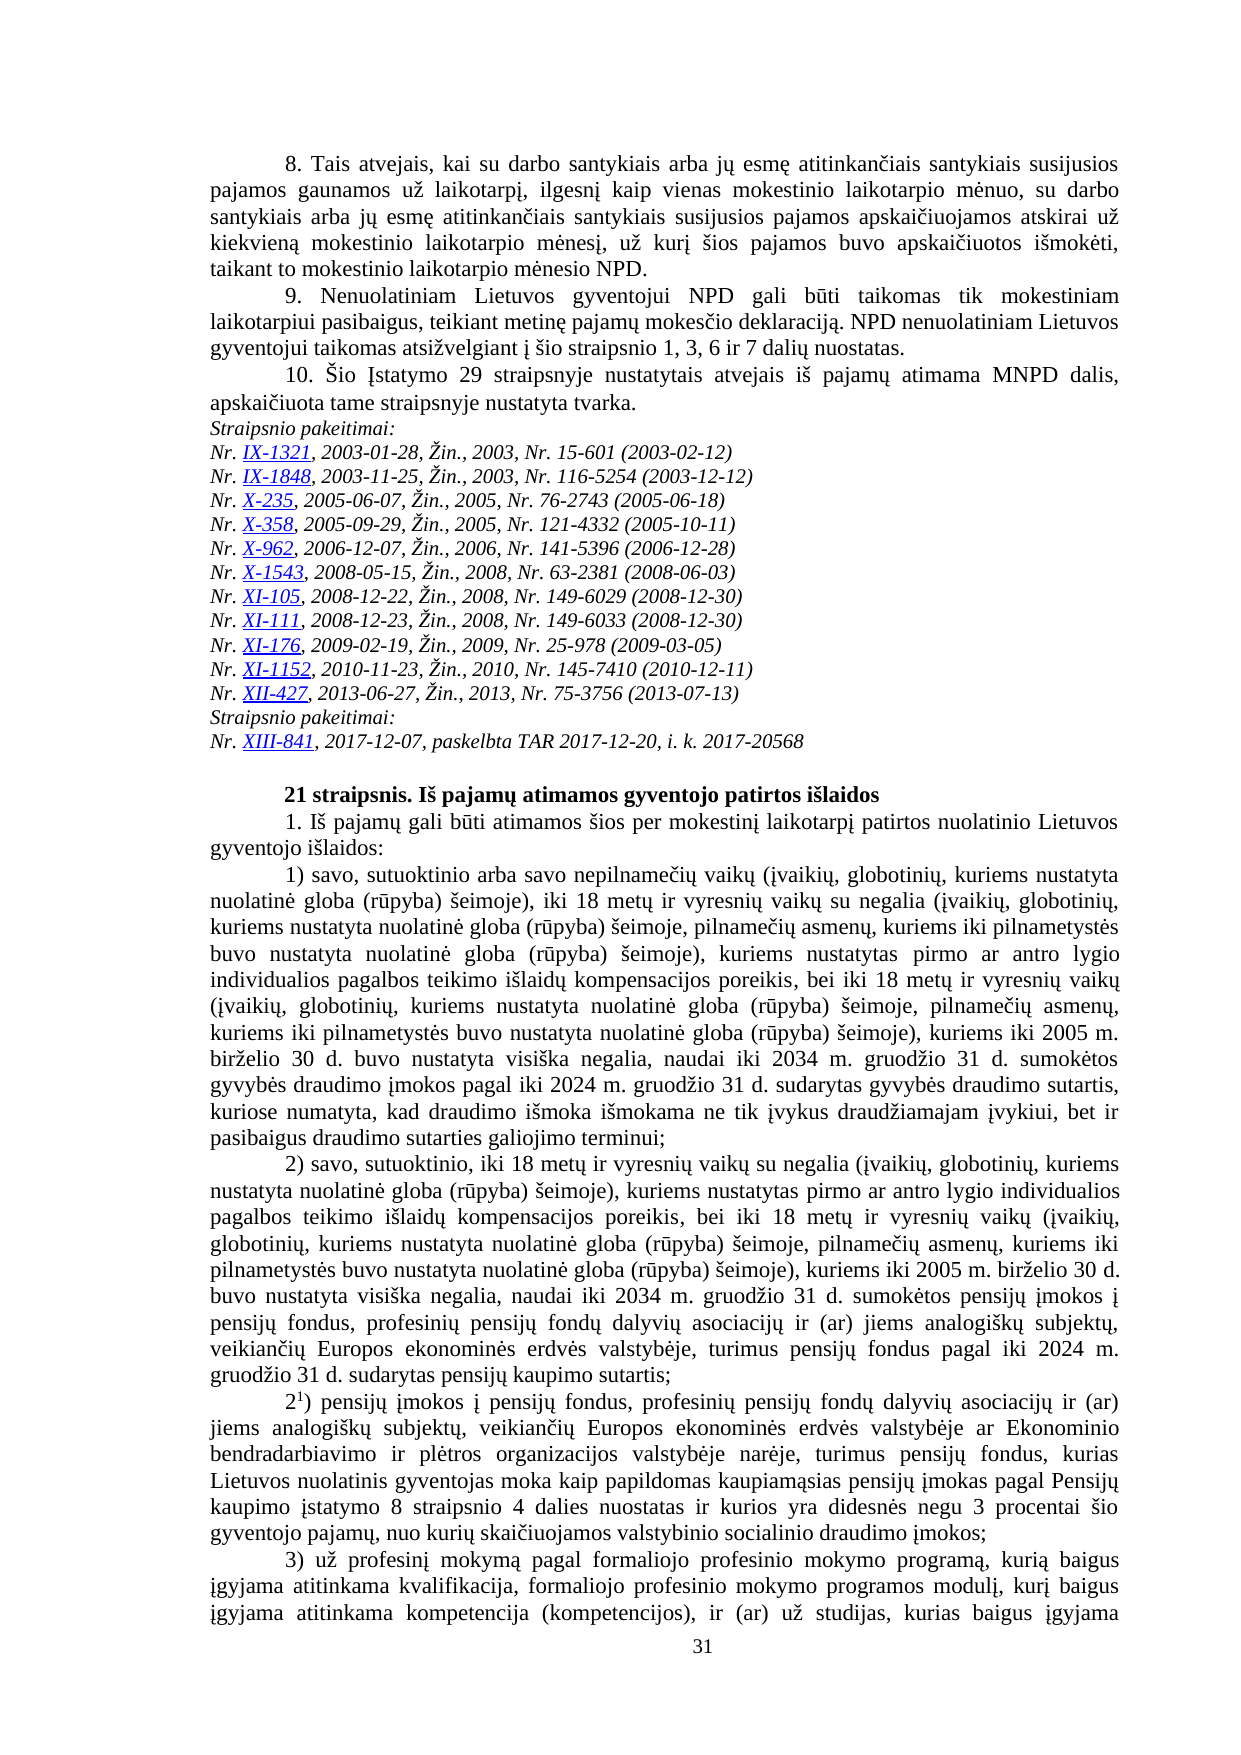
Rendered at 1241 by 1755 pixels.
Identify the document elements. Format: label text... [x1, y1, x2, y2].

text Nr. XI-111, 2008-12-23, Žin., 2008, Nr. 149-6033 (2008-12-30) [210, 608, 1120, 632]
text 9. Nenuolatiniam Lietuvos gyventojui NPD gali būti taikomas tik mokestiniam laikotarpiui pasibaigus, teikiant metinę pajamų mokesčio deklaraciją. NPD nenuolatiniam Lietuvos gyventojui taikomas atsižvelgiant į šio straipsnio 1, 3, 6 ir 7 dalių nuostatas. [210, 282, 1120, 361]
text Nr. XI-105, 2008-12-22, Žin., 2008, Nr. 149-6029 (2008-12-30) [210, 584, 1120, 608]
text 21 straipsnis. Iš pajamų atimamos gyventojo patirtos išlaidos [284, 782, 1126, 808]
text Nr. X-358, 2005-09-29, Žin., 2005, Nr. 121-4332 (2005-10-11) [210, 512, 1120, 536]
text Nr. IX-1321, 2003-01-28, Žin., 2003, Nr. 15-601 (2003-02-12) [210, 440, 1120, 464]
text Nr. XI-176, 2009-02-19, Žin., 2009, Nr. 25-978 (2009-03-05) [210, 632, 1120, 657]
text Straipsnio pakeitimai: [210, 705, 1120, 729]
text 8. Tais atvejais, kai su darbo santykiais arba jų esmę atitinkančiais santykiais susijusios pajamos gaunamos už laikotarpį, ilgesnį kaip vienas mokestinio laikotarpio mėnuo, su darbo santykiais arba jų esmę atitinkančiais santykiais susijusios pajamos apskaičiuojamos atskirai už kiekvieną mokestinio laikotarpio mėnesį, už kurį šios pajamos buvo apskaičiuotos išmokėti, taikant to mokestinio laikotarpio mėnesio NPD. [210, 150, 1120, 282]
text Straipsnio pakeitimai: [210, 416, 1120, 440]
text 10. Šio Įstatymo 29 straipsnyje nustatytais atvejais iš pajamų atimama MNPD dalis, apskaičiuota tame straipsnyje nustatyta tvarka. [210, 361, 1120, 416]
text 2) savo, sutuoktinio, iki 18 metų ir vyresnių vaikų su negalia (įvaikių, globotinių, kuriems nustatyta nuolatinė globa (rūpyba) šeimoje), kuriems nustatytas pirmo ar antro lygio individualios pagalbos teikimo išlaidų kompensacijos poreikis, bei iki 18 metų ir vyresnių vaikų (įvaikių, globotinių, kuriems nustatyta nuolatinė globa (rūpyba) šeimoje, pilnamečių asmenų, kuriems iki pilnametystės buvo nustatyta nuolatinė globa (rūpyba) šeimoje), kuriems iki 2005 m. birželio 30 d. buvo nustatyta visiška negalia, naudai iki 2034 m. gruodžio 31 d. sumokėtos pensijų įmokos į pensijų fondus, profesinių pensijų fondų dalyvių asociacijų ir (ar) jiems analogiškų subjektų, veikiančių Europos ekonominės erdvės valstybėje, turimus pensijų fondus pagal iki 2024 m. gruodžio 31 d. sudarytas pensijų kaupimo sutartis; [210, 1151, 1120, 1388]
text 3) už profesinį mokymą pagal formaliojo profesinio mokymo programą, kurią baigus įgyjama atitinkama kvalifikacija, formaliojo profesinio mokymo programos modulį, kurį baigus įgyjama atitinkama kompetencija (kompetencijos), ir (ar) už studijas, kurias baigus įgyjama [210, 1546, 1120, 1625]
text Nr. IX-1848, 2003-11-25, Žin., 2003, Nr. 116-5254 (2003-12-12) [210, 464, 1120, 488]
text Nr. XII-427, 2013-06-27, Žin., 2013, Nr. 75-3756 (2013-07-13) [210, 681, 1120, 705]
text Nr. X-235, 2005-06-07, Žin., 2005, Nr. 76-2743 (2005-06-18) [210, 488, 1120, 512]
text 1. Iš pajamų gali būti atimamos šios per mokestinį laikotarpį patirtos nuolatinio Lietuvos gyventojo išlaidos: [210, 808, 1120, 861]
text Nr. X-962, 2006-12-07, Žin., 2006, Nr. 141-5396 (2006-12-28) [210, 536, 1120, 560]
text Nr. XIII-841, 2017-12-07, paskelbta TAR 2017-12-20, i. k. 2017-20568 [210, 729, 1120, 753]
text Nr. XI-1152, 2010-11-23, Žin., 2010, Nr. 145-7410 (2010-12-11) [210, 657, 1120, 681]
text Nr. X-1543, 2008-05-15, Žin., 2008, Nr. 63-2381 (2008-06-03) [210, 560, 1120, 584]
text 21) pensijų įmokos į pensijų fondus, profesinių pensijų fondų dalyvių asociacijų ir (ar) jiems analogiškų subjektų, veikiančių Europos ekonominės erdvės valstybėje ar Ekonominio bendradarbiavimo ir plėtros organizacijos valstybėje narėje, turimus pensijų fondus, kurias Lietuvos nuolatinis gyventojas moka kaip papildomas kaupiamąsias pensijų įmokas pagal Pensijų kaupimo įstatymo 8 straipsnio 4 dalies nuostatas ir kurios yra didesnės negu 3 procentai šio gyventojo pajamų, nuo kurių skaičiuojamos valstybinio socialinio draudimo įmokos; [210, 1388, 1120, 1546]
text 1) savo, sutuoktinio arba savo nepilnamečių vaikų (įvaikių, globotinių, kuriems nustatyta nuolatinė globa (rūpyba) šeimoje), iki 18 metų ir vyresnių vaikų su negalia (įvaikių, globotinių, kuriems nustatyta nuolatinė globa (rūpyba) šeimoje, pilnamečių asmenų, kuriems iki pilnametystės buvo nustatyta nuolatinė globa (rūpyba) šeimoje), kuriems nustatytas pirmo ar antro lygio individualios pagalbos teikimo išlaidų kompensacijos poreikis, bei iki 18 metų ir vyresnių vaikų (įvaikių, globotinių, kuriems nustatyta nuolatinė globa (rūpyba) šeimoje, pilnamečių asmenų, kuriems iki pilnametystės buvo nustatyta nuolatinė globa (rūpyba) šeimoje), kuriems iki 2005 m. birželio 30 d. buvo nustatyta visiška negalia, naudai iki 2034 m. gruodžio 31 d. sumokėtos gyvybės draudimo įmokos pagal iki 2024 m. gruodžio 31 d. sudarytas gyvybės draudimo sutartis, kuriose numatyta, kad draudimo išmoka išmokama ne tik įvykus draudžiamajam įvykiui, bet ir pasibaigus draudimo sutarties galiojimo terminui; [210, 861, 1120, 1151]
